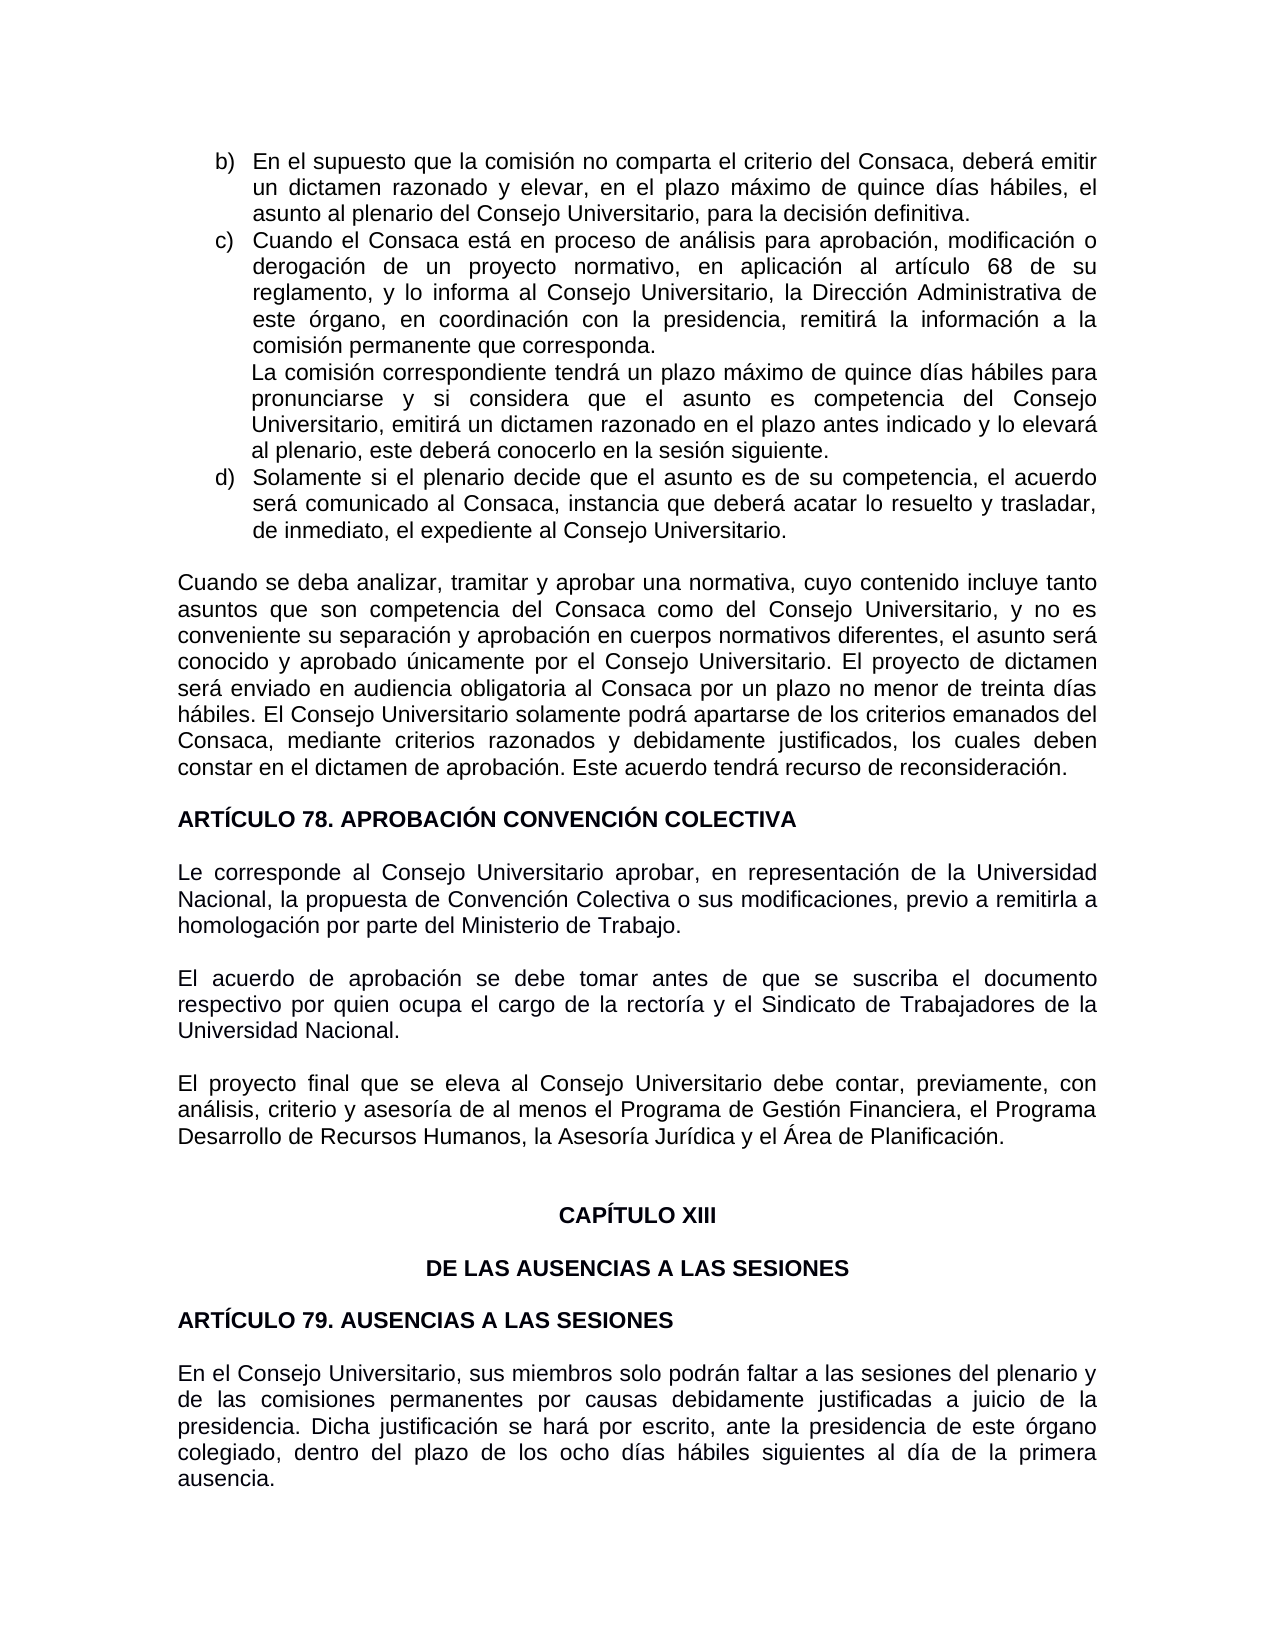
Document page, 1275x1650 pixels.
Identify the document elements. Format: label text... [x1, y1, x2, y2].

text El proyecto final que se eleva al Consejo Universitario debe contar, previamente, con análisis, criterio y asesoría de al menos el Programa de Gestión Financiera, el Programa Desarrollo de Recursos Humanos, la Asesoría Jurídica y el Área de Planificación. [177, 1070, 1098, 1149]
text Cuando se deba analizar, tramitar y aprobar una normativa, cuyo contenido incluye tanto asuntos que son competencia del Consaca como del Consejo Universitario, y no es conveniente su separación y aprobación en cuerpos normativos diferentes, el asunto será conocido y aprobado únicamente por el Consejo Universitario. El proyecto de dictamen será enviado en audiencia obligatoria al Consaca por un plazo no menor de treinta días hábiles. El Consejo Universitario solamente podrá apartarse de los criterios emanados del Consaca, mediante criterios razonados y debidamente justificados, los cuales deben constar en el dictamen de aprobación. Este acuerdo tendrá recurso de reconsideración. [177, 569, 1098, 780]
list Solamente si el plenario decide que el asunto es de su competencia, el acuerdo será comunicado al Consaca, instancia que deberá acatar lo resuelto y trasladar, de inmediato, el expediente al Consejo Universitario. [215, 464, 1098, 543]
text ARTÍCULO 78. APROBACIÓN CONVENCIÓN COLECTIVA [177, 806, 1098, 833]
text CAPÍTULO XIII [177, 1202, 1098, 1228]
text En el Consejo Universitario, sus miembros solo podrán faltar a las sesiones del plenario y de las comisiones permanentes por causas debidamente justificadas a juicio de la presidencia. Dicha justificación se hará por escrito, ante la presidencia de este órgano colegiado, dentro del plazo de los ocho días hábiles siguientes al día de la primera ausencia. [177, 1360, 1098, 1492]
list En el supuesto que la comisión no comparta el criterio del Consaca, deberá emitir un dictamen razonado y elevar, en el plazo máximo de quince días hábiles, el asunto al plenario del Consejo Universitario, para la decisión definitiva. [215, 148, 1098, 227]
text ARTÍCULO 79. AUSENCIAS A LAS SESIONES [177, 1307, 1098, 1333]
text DE LAS AUSENCIAS A LAS SESIONES [177, 1254, 1098, 1281]
list Cuando el Consaca está en proceso de análisis para aprobación, modificación o derogación de un proyecto normativo, en aplicación al artículo 68 de su reglamento, y lo informa al Consejo Universitario, la Dirección Administrativa de este órgano, en coordinación con la presidencia, remitirá la información a la comisión permanente que corresponda. [215, 227, 1098, 358]
text El acuerdo de aprobación se debe tomar antes de que se suscriba el documento respectivo por quien ocupa el cargo de la rectoría y el Sindicato de Trabajadores de la Universidad Nacional. [177, 964, 1098, 1044]
text Le corresponde al Consejo Universitario aprobar, en representación de la Universidad Nacional, la propuesta de Convención Colectiva o sus modificaciones, previo a remitirla a homologación por parte del Ministerio de Trabajo. [177, 859, 1098, 938]
text La comisión correspondiente tendrá un plazo máximo de quince días hábiles para pronunciarse y si considera que el asunto es competencia del Consejo Universitario, emitirá un dictamen razonado en el plazo antes indicado y lo elevará al plenario, este deberá conocerlo en la sesión siguiente. [251, 358, 1098, 464]
